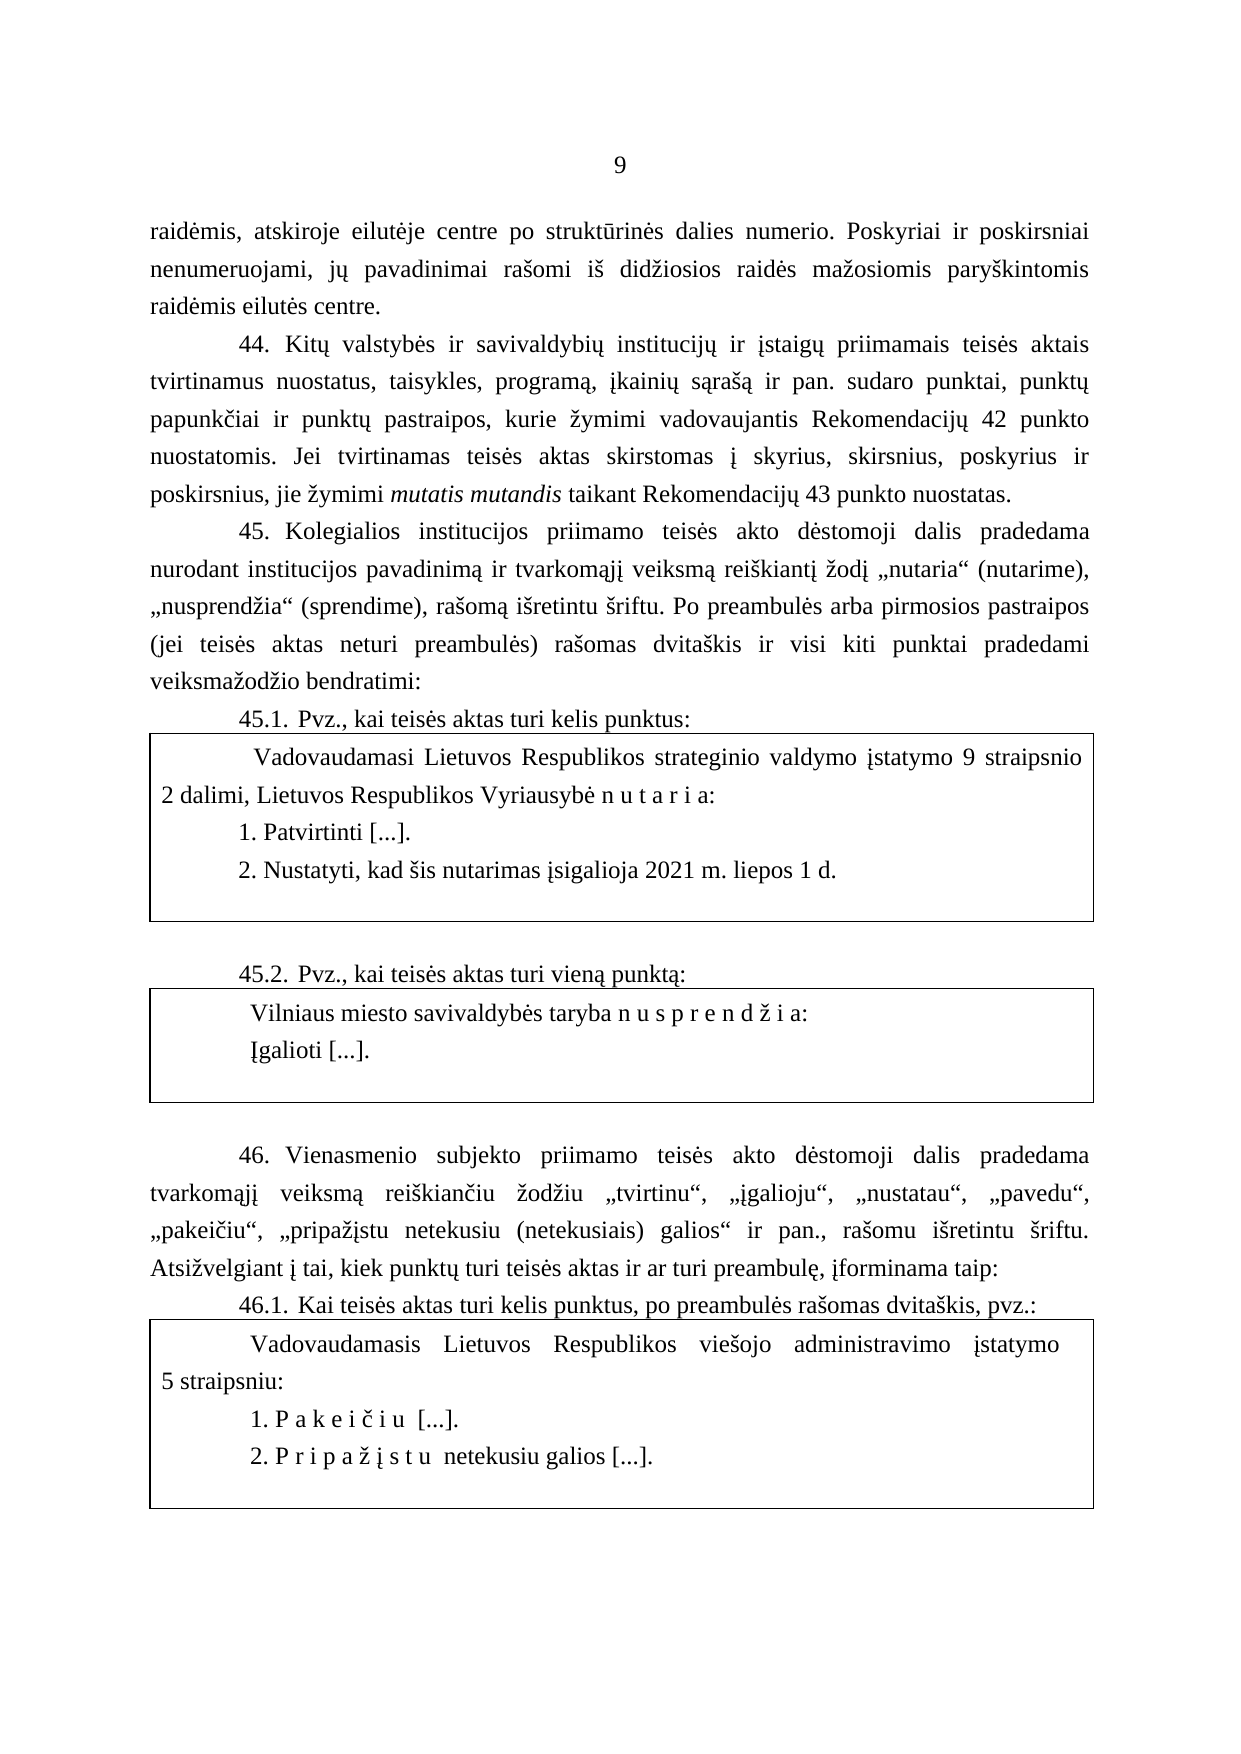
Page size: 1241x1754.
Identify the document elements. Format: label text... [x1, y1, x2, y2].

text raidėmis, atskiroje eilutėje centre po struktūrinės dalies numerio. Poskyriai ir poskirsniai nenumeruojami, jų pavadinimai rašomi iš didžiosios raidės mažosiomis paryškintomis raidėmis eilutės centre. [150, 207, 1090, 320]
table_header Vilniaus miesto savivaldybės taryba nusprendžia: Įgalioti [...]. [151, 989, 1093, 1102]
text 46.1. Kai teisės aktas turi kelis punktus, po preambulės rašomas dvitaškis, pvz.: [150, 1282, 1090, 1319]
text 45.1. Pvz., kai teisės aktas turi kelis punktus: [150, 695, 1090, 732]
text 45.2. Pvz., kai teisės aktas turi vieną punktą: [150, 951, 1090, 988]
table_header Vadovaudamasis Lietuvos Respublikos viešojo administravimo įstatymo 5 straipsniu: 1. Pakeičiu [...]. 2. Pripažįstu netekusiu galios [...]. [151, 1320, 1093, 1508]
text 44. Kitų valstybės ir savivaldybių institucijų ir įstaigų priimamais teisės aktais tvirtinamus nuostatus, taisykles, programą, įkainių sąrašą ir pan. sudaro punktai, punktų papunkčiai ir punktų pastraipos, kurie žymimi vadovaujantis Rekomendacijų 42 punkto nuostatomis. Jei tvirtinamas teisės aktas skirstomas į skyrius, skirsnius, poskyrius ir poskirsnius, jie žymimi mutatis mutandis taikant Rekomendacijų 43 punkto nuostatas. [150, 320, 1090, 507]
table_header Vadovaudamasi Lietuvos Respublikos strateginio valdymo įstatymo 9 straipsnio 2 dalimi, Lietuvos Respublikos Vyriausybė nutaria: 1. Patvirtinti [...]. 2. Nustatyti, kad šis nutarimas įsigalioja 2021 m. liepos 1 d. [151, 734, 1093, 921]
text 45. Kolegialios institucijos priimamo teisės akto dėstomoji dalis pradedama nurodant institucijos pavadinimą ir tvarkomąjį veiksmą reiškiantį žodį „nutaria“ (nutarime), „nusprendžia“ (sprendime), rašomą išretintu šriftu. Po preambulės arba pirmosios pastraipos (jei teisės aktas neturi preambulės) rašomas dvitaškis ir visi kiti punktai pradedami veiksmažodžio bendratimi: [150, 507, 1090, 695]
text 46. Vienasmenio subjekto priimamo teisės akto dėstomoji dalis pradedama tvarkomąjį veiksmą reiškiančiu žodžiu „tvirtinu“, „įgalioju“, „nustatau“, „pavedu“, „pakeičiu“, „pripažįstu netekusiu (netekusiais) galios“ ir pan., rašomu išretintu šriftu. Atsižvelgiant į tai, kiek punktų turi teisės aktas ir ar turi preambulę, įforminama taip: [150, 1132, 1090, 1282]
